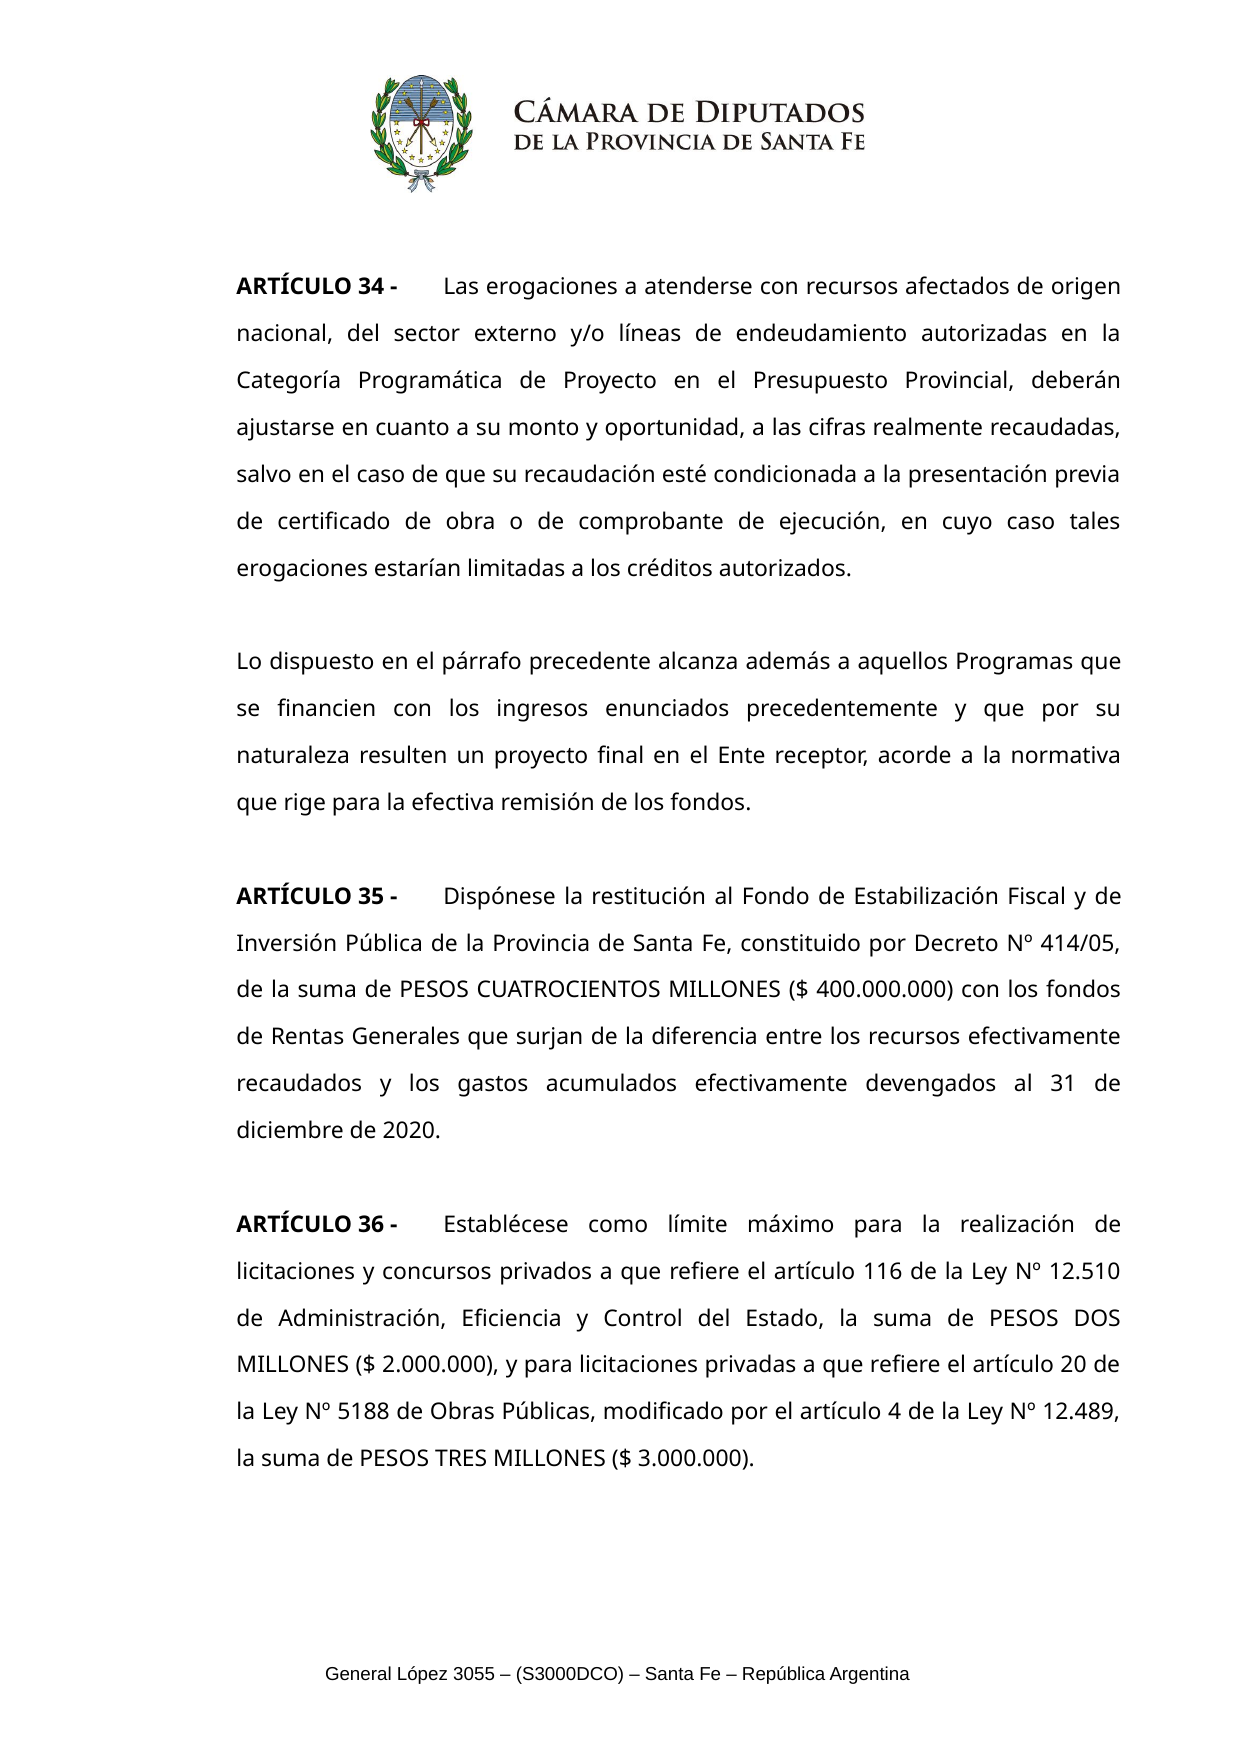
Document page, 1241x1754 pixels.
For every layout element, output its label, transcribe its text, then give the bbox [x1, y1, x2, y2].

text ARTÍCULO 34 - Las erogaciones a atenderse con recursos afectados de origen nacional, del sector externo y/o líneas de endeudamiento autorizadas en la Categoría Programática de Proyecto en el Presupuesto Provincial, deberán ajustarse en cuanto a su monto y oportunidad, a las cifras realmente recaudadas, salvo en el caso de que su recaudación esté condicionada a la presentación previa de certificado de obra o de comprobante de ejecución, en cuyo caso tales erogaciones estarían limitadas a los créditos autorizados. [236, 270, 1122, 583]
text ARTÍCULO 36 - Establécese como límite máximo para la realización de licitaciones y concursos privados a que refiere el artículo 116 de la Ley Nº 12.510 de Administración, Eficiencia y Control del Estado, la suma de PESOS DOS MILLONES ($ 2.000.000), y para licitaciones privadas a que refiere el artículo 20 de la Ley Nº 5188 de Obras Públicas, modificado por el artículo 4 de la Ley Nº 12.489, la suma de PESOS TRES MILLONES ($ 3.000.000). [236, 1208, 1122, 1473]
text ARTÍCULO 35 - Dispónese la restitución al Fondo de Estabilización Fiscal y de Inversión Pública de la Provincia de Santa Fe, constituido por Decreto Nº 414/05, de la suma de PESOS CUATROCIENTOS MILLONES ($ 400.000.000) con los fondos de Rentas Generales que surjan de la diferencia entre los recursos efectivamente recaudados y los gastos acumulados efectivamente devengados al 31 de diciembre de 2020. [236, 880, 1122, 1145]
text Lo dispuesto en el párrafo precedente alcanza además a aquellos Programas que se financien con los ingresos enunciados precedentemente y que por su naturaleza resulten un proyecto final en el Ente receptor, acorde a la normativa que rige para la efectiva remisión de los fondos. [236, 645, 1122, 817]
picture [370, 75, 865, 197]
